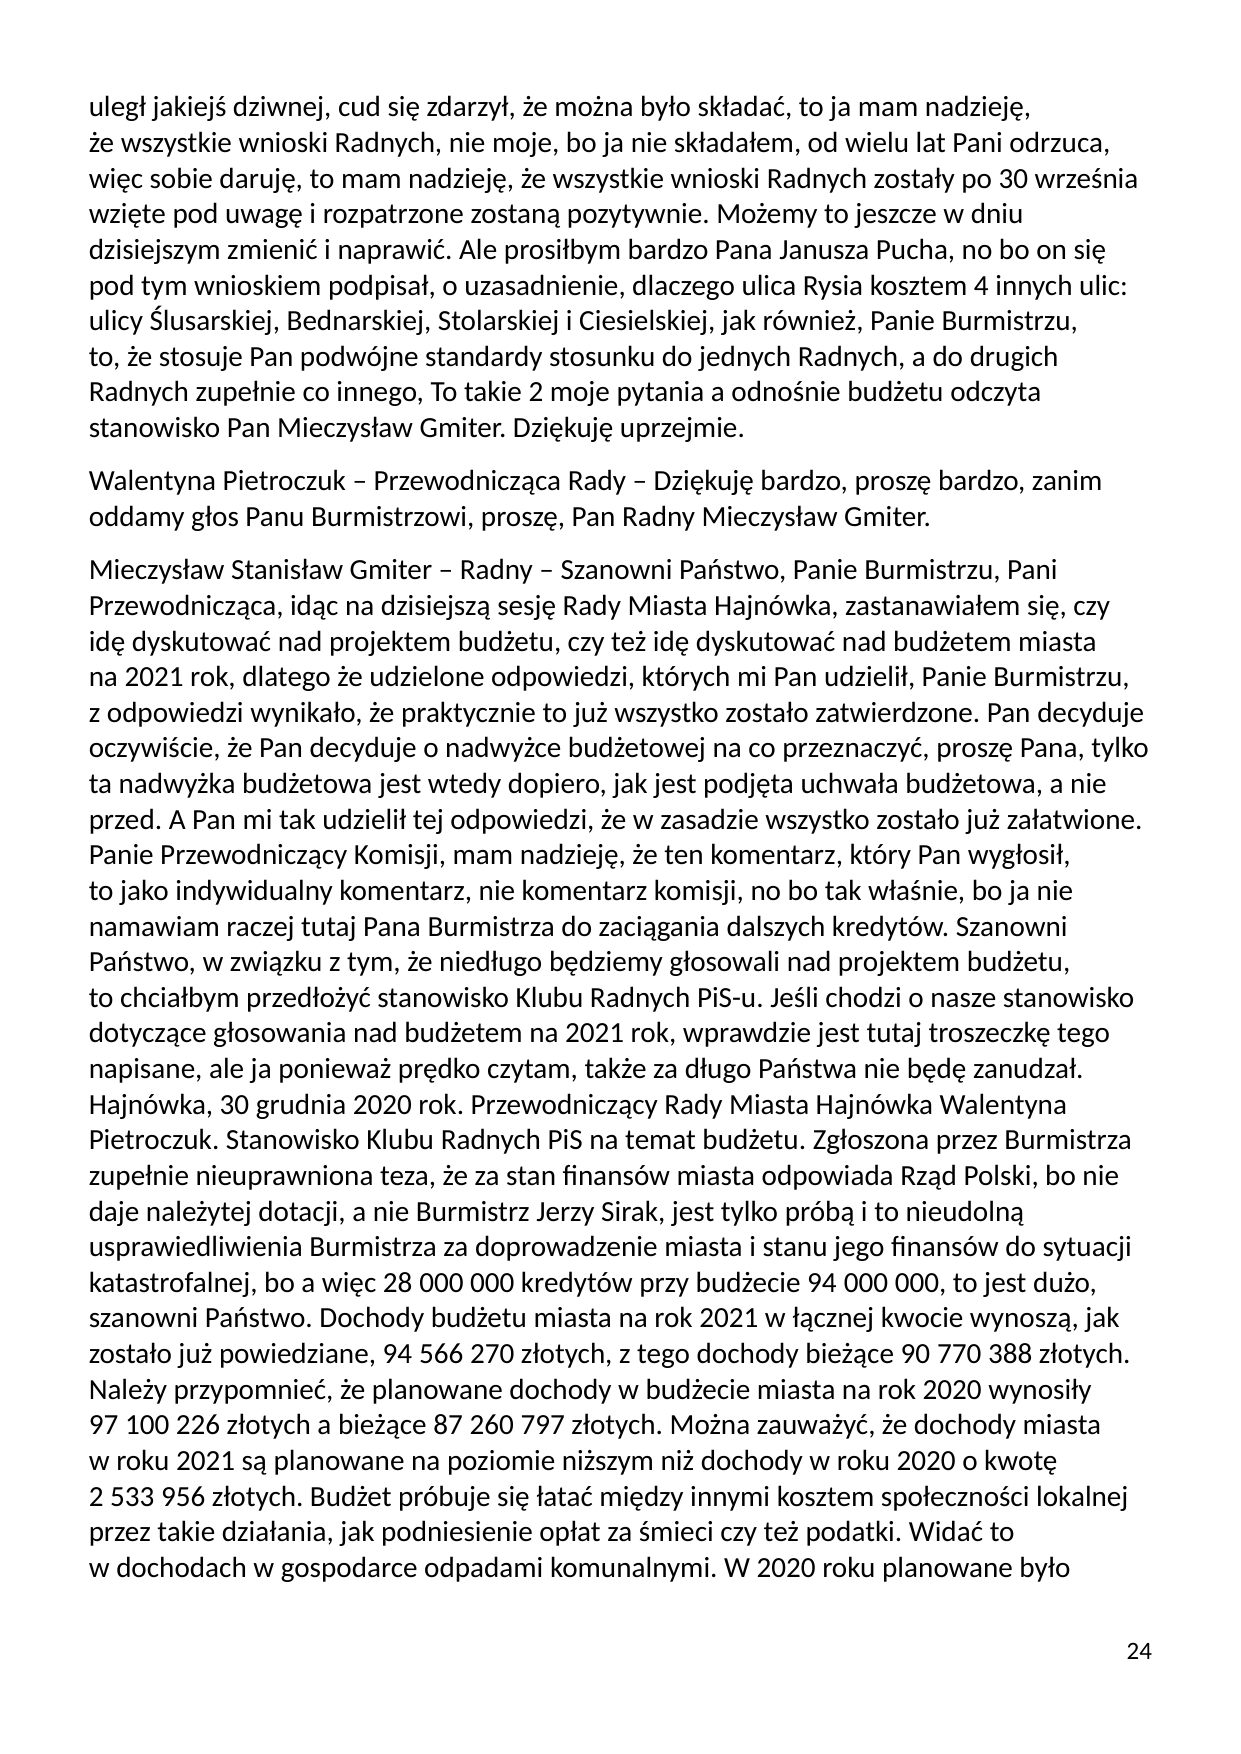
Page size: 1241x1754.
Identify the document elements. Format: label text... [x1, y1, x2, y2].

text uległ jakiejś dziwnej, cud się zdarzył, że można było składać, to ja mam nadzieję, że wszystkie wnioski Radnych, nie moje, bo ja nie składałem, od wielu lat Pani odrzuca, więc sobie daruję, to mam nadzieję, że wszystkie wnioski Radnych zostały po 30 września wzięte pod uwagę i rozpatrzone zostaną pozytywnie. Możemy to jeszcze w dniu dzisiejszym zmienić i naprawić. Ale prosiłbym bardzo Pana Janusza Pucha, no bo on się pod tym wnioskiem podpisał, o uzasadnienie, dlaczego ulica Rysia kosztem 4 innych ulic: ulicy Ślusarskiej, Bednarskiej, Stolarskiej i Ciesielskiej, jak również, Panie Burmistrzu, to, że stosuje Pan podwójne standardy stosunku do jednych Radnych, a do drugich Radnych zupełnie co innego, To takie 2 moje pytania a odnośnie budżetu odczyta stanowisko Pan Mieczysław Gmiter. Dziękuję uprzejmie. [88, 88, 1152, 445]
text Walentyna Pietroczuk – Przewodnicząca Rady – Dziękuję bardzo, proszę bardzo, zanim oddamy głos Panu Burmistrzowi, proszę, Pan Radny Mieczysław Gmiter. [88, 462, 1152, 534]
text Mieczysław Stanisław Gmiter – Radny – Szanowni Państwo, Panie Burmistrzu, Pani Przewodnicząca, idąc na dzisiejszą sesję Rady Miasta Hajnówka, zastanawiałem się, czy idę dyskutować nad projektem budżetu, czy też idę dyskutować nad budżetem miasta na 2021 rok, dlatego że udzielone odpowiedzi, których mi Pan udzielił, Panie Burmistrzu, z odpowiedzi wynikało, że praktycznie to już wszystko zostało zatwierdzone. Pan decyduje oczywiście, że Pan decyduje o nadwyżce budżetowej na co przeznaczyć, proszę Pana, tylko ta nadwyżka budżetowa jest wtedy dopiero, jak jest podjęta uchwała budżetowa, a nie przed. A Pan mi tak udzielił tej odpowiedzi, że w zasadzie wszystko zostało już załatwione. Panie Przewodniczący Komisji, mam nadzieję, że ten komentarz, który Pan wygłosił, to jako indywidualny komentarz, nie komentarz komisji, no bo tak właśnie, bo ja nie namawiam raczej tutaj Pana Burmistrza do zaciągania dalszych kredytów. Szanowni Państwo, w związku z tym, że niedługo będziemy głosowali nad projektem budżetu, to chciałbym przedłożyć stanowisko Klubu Radnych PiS-u. Jeśli chodzi o nasze stanowisko dotyczące głosowania nad budżetem na 2021 rok, wprawdzie jest tutaj troszeczkę tego napisane, ale ja ponieważ prędko czytam, także za długo Państwa nie będę zanudzał. Hajnówka, 30 grudnia 2020 rok. Przewodniczący Rady Miasta Hajnówka Walentyna Pietroczuk. Stanowisko Klubu Radnych PiS na temat budżetu. Zgłoszona przez Burmistrza zupełnie nieuprawniona teza, że za stan finansów miasta odpowiada Rząd Polski, bo nie daje należytej dotacji, a nie Burmistrz Jerzy Sirak, jest tylko próbą i to nieudolną usprawiedliwienia Burmistrza za doprowadzenie miasta i stanu jego finansów do sytuacji katastrofalnej, bo a więc 28 000 000 kredytów przy budżecie 94 000 000, to jest dużo, szanowni Państwo. Dochody budżetu miasta na rok 2021 w łącznej kwocie wynoszą, jak zostało już powiedziane, 94 566 270 złotych, z tego dochody bieżące 90 770 388 złotych. Należy przypomnieć, że planowane dochody w budżecie miasta na rok 2020 wynosiły 97 100 226 złotych a bieżące 87 260 797 złotych. Można zauważyć, że dochody miasta w roku 2021 są planowane na poziomie niższym niż dochody w roku 2020 o kwotę 2 533 956 złotych. Budżet próbuje się łatać między innymi kosztem społeczności lokalnej przez takie działania, jak podniesienie opłat za śmieci czy też podatki. Widać to w dochodach w gospodarce odpadami komunalnymi. W 2020 roku planowane było [88, 551, 1152, 1584]
